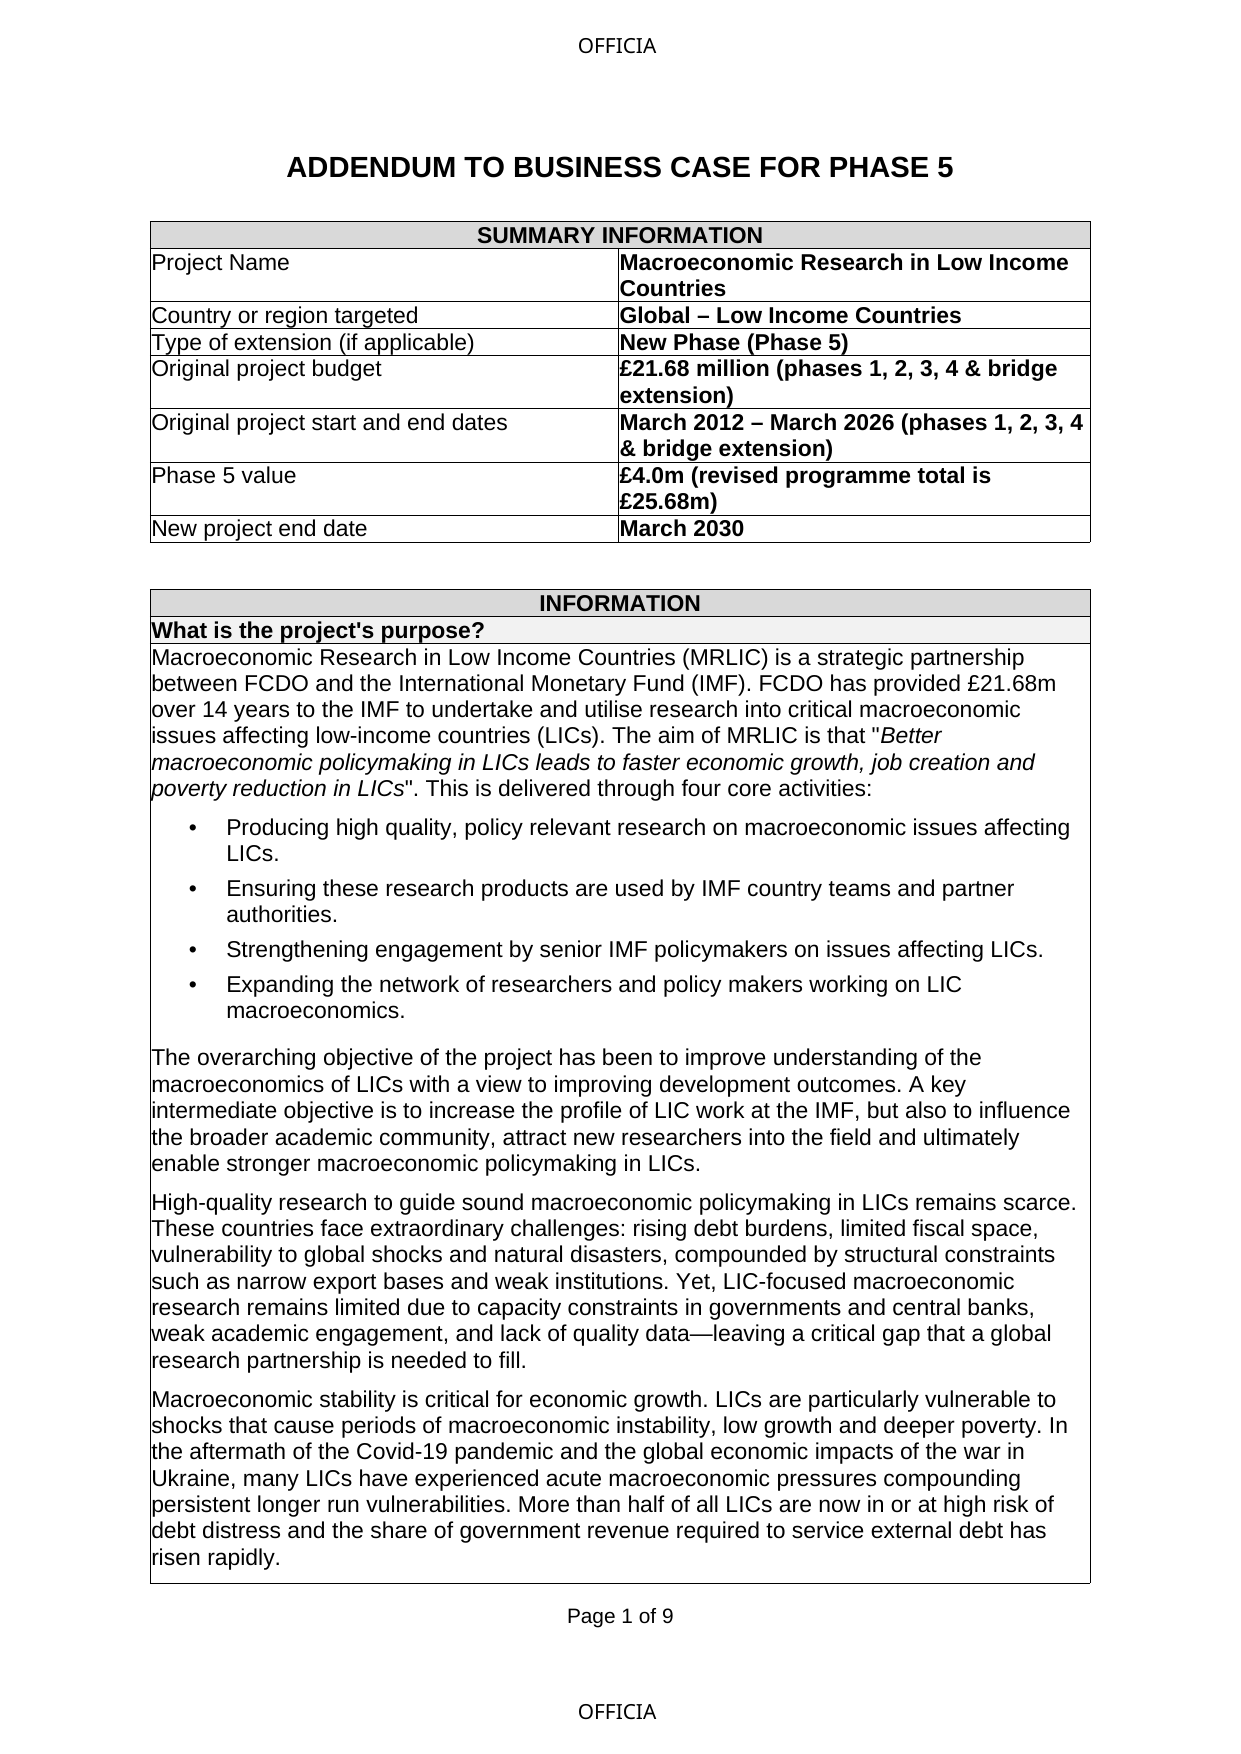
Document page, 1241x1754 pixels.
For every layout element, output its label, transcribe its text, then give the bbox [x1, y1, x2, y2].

table_cell Original project budget [151, 356, 618, 408]
table_cell New Phase (Phase 5) [619, 329, 1090, 355]
table_cell £4.0m (revised programme total is £25.68m) [619, 463, 1090, 514]
table_cell March 2030 [619, 516, 1090, 541]
table_cell Type of extension (if applicable) [151, 329, 618, 355]
text ADDENDUM TO BUSINESS CASE FOR PHASE 5 [150, 150, 1090, 183]
table_cell Macroeconomic Research in Low Income Countries [619, 249, 1090, 301]
table_header SUMMARY INFORMATION [151, 222, 1090, 248]
table_cell March 2012 – March 2026 (phases 1, 2, 3, 4 & bridge extension) [619, 409, 1090, 461]
table_cell New project end date [151, 516, 618, 541]
table_header INFORMATION [151, 590, 1090, 616]
table_cell What is the project's purpose? [151, 617, 1090, 643]
table_cell Phase 5 value [151, 463, 618, 514]
table_cell Project Name [151, 249, 618, 301]
table_cell Macroeconomic Research in Low Income Countries (MRLIC) is a strategic partnership between FCDO and the International Monetary Fund (IMF). FCDO has provided £21.68m over 14 years to the IMF to undertake and utilise research into critical macroeconomic issues affecting low-income countries (LICs). The aim of MRLIC is that "Better macroeconomic policymaking in LICs leads to faster economic growth, job creation and poverty reduction in LICs". This is delivered through four core activities: Producing high quality, policy relevant research on macroeconomic issues affecting LICs. Ensuring these research products are used by IMF country teams and partner authorities. Strengthening engagement by senior IMF policymakers on issues affecting LICs. Expanding the network of researchers and policy makers working on LIC macroeconomics. The overarching objective of the project has been to improve understanding of the macroeconomics of LICs with a view to improving development outcomes. A key intermediate objective is to increase the profile of LIC work at the IMF, but also to influence the broader academic community, attract new researchers into the field and ultimately enable stronger macroeconomic policymaking in LICs. High-quality research to guide sound macroeconomic policymaking in LICs remains scarce. These countries face extraordinary challenges: rising debt burdens, limited fiscal space, vulnerability to global shocks and natural disasters, compounded by structural constraints such as narrow export bases and weak institutions. Yet, LIC-focused macroeconomic research remains limited due to capacity constraints in governments and central banks, weak academic engagement, and lack of quality data—leaving a critical gap that a global research partnership is needed to fill. Macroeconomic stability is critical for economic growth. LICs are particularly vulnerable to shocks that cause periods of macroeconomic instability, low growth and deeper poverty. In the aftermath of the Covid-19 pandemic and the global economic impacts of the war in Ukraine, many LICs have experienced acute macroeconomic pressures compounding persistent longer run vulnerabilities. More than half of all LICs are now in or at high risk of debt distress and the share of government revenue required to service external debt has risen rapidly. [151, 644, 1090, 1583]
table_cell £21.68 million (phases 1, 2, 3, 4 & bridge extension) [619, 356, 1090, 408]
table_cell Global – Low Income Countries [619, 302, 1090, 328]
table_cell Original project start and end dates [151, 409, 618, 461]
table_cell Country or region targeted [151, 302, 618, 328]
